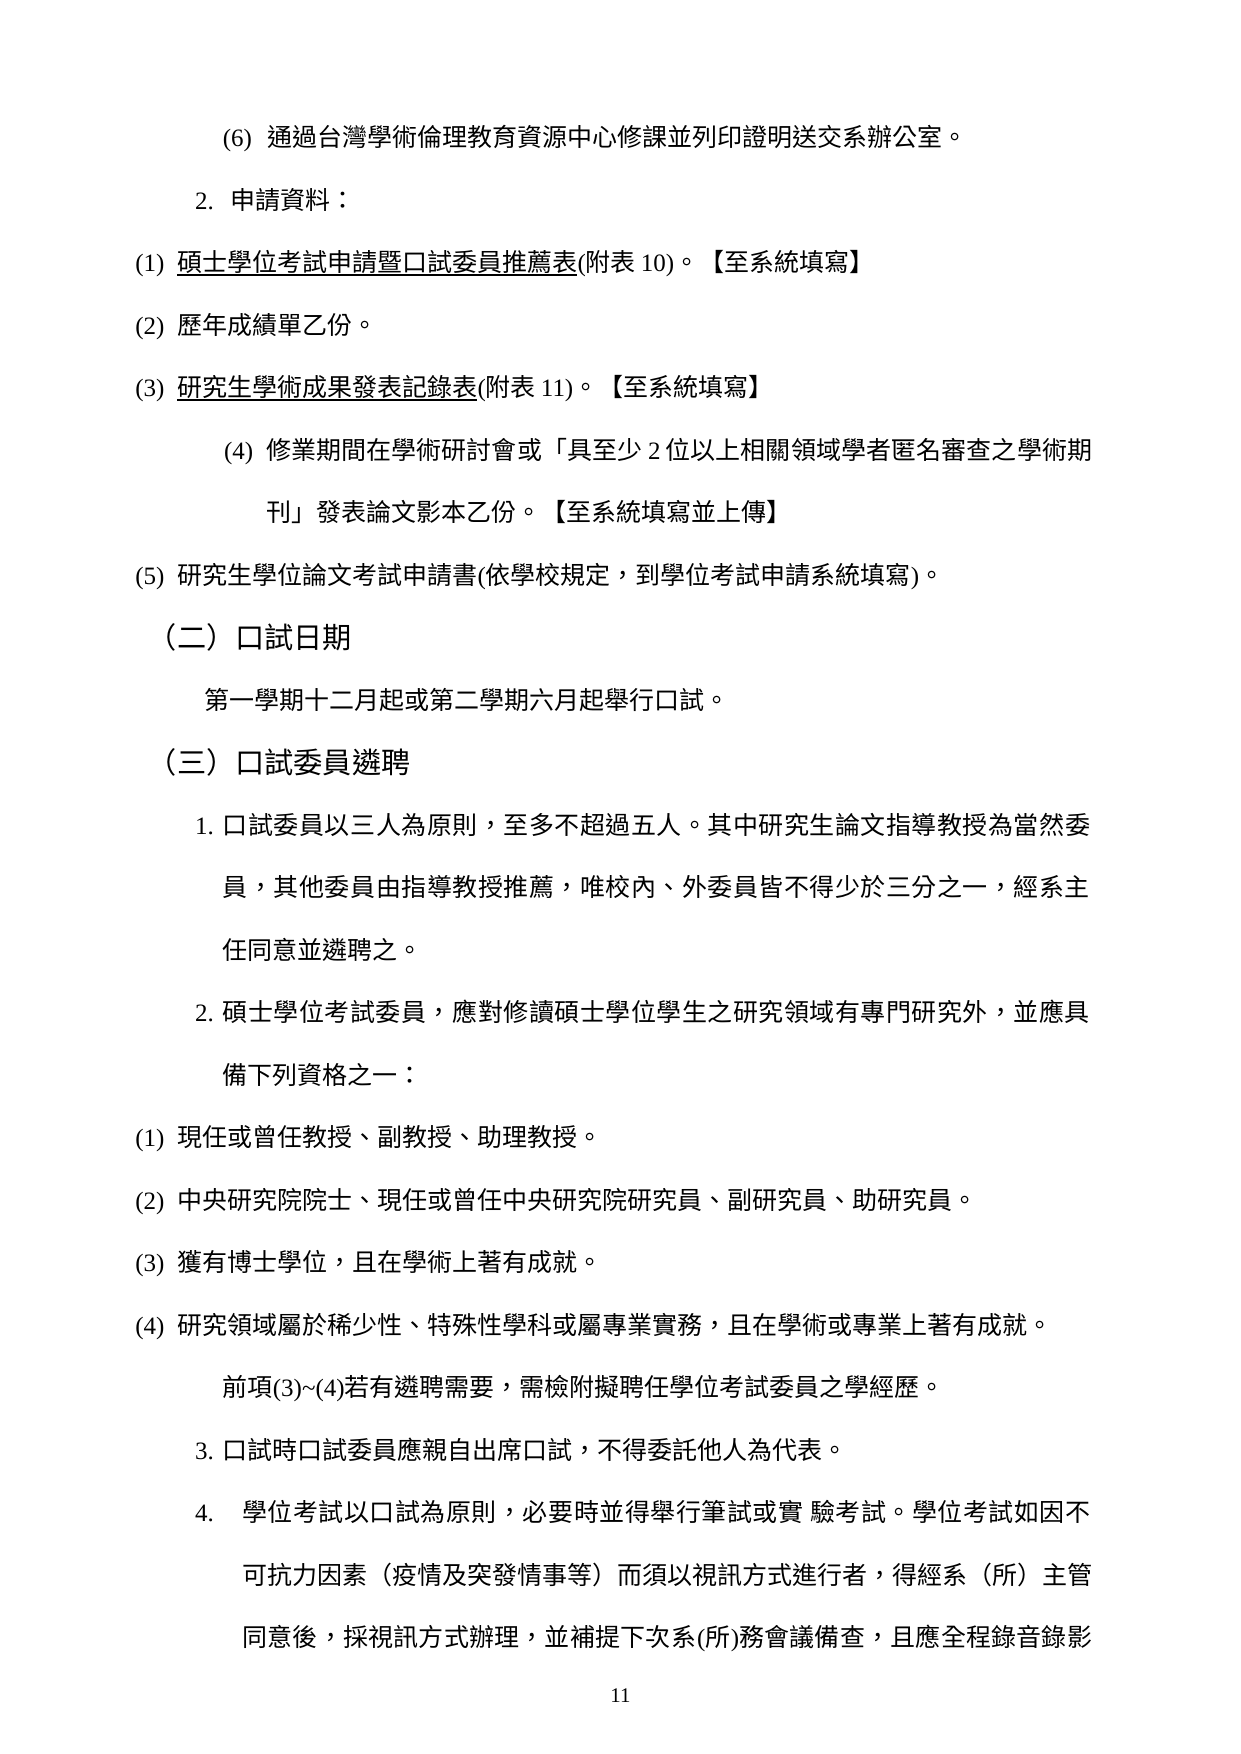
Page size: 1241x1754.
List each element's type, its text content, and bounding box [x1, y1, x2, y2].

subtitle （三）口試委員遴聘 [148, 719, 1092, 782]
list 研究生學位論文考試申請書(依學校規定，到學位考試申請系統填寫)。 [135, 532, 1092, 594]
text 第一學期十二月起或第二學期六月起舉行口試。 [148, 657, 1089, 719]
list 研究生學術成果發表記錄表(附表11)。【至系統填寫】 [135, 344, 1092, 407]
text 前項(3)~(4)若有遴聘需要，需檢附擬聘任學位考試委員之學經歷。 [223, 1344, 1092, 1407]
list 碩士學位考試申請暨口試委員推薦表(附表10)。【至系統填寫】 [135, 219, 1092, 282]
list 口試時口試委員應親自出席口試，不得委託他人為代表。 [195, 1407, 1092, 1469]
list 碩士學位考試委員，應對修讀碩士學位學生之研究領域有專門研究外，並應具備下列資格之一： [195, 969, 1092, 1094]
list 學位考試以口試為原則，必要時並得舉行筆試或實 驗考試。學位考試如因不可抗力因素（疫情及突發情事等）而須以視訊方式進行者，得經系（所）主管同意後，採視訊方式辦理，並補提下次系(所)務會議備查，且應全程錄音錄影 [195, 1469, 1092, 1657]
list 獲有博士學位，且在學術上著有成就。 [135, 1219, 1092, 1282]
list 申請資料： [195, 157, 1092, 219]
list 現任或曾任教授、副教授、助理教授。 [135, 1094, 1092, 1157]
list 研究領域屬於稀少性、特殊性學科或屬專業實務，且在學術或專業上著有成就。 [135, 1282, 1092, 1344]
list 中央研究院院士、現任或曾任中央研究院研究員、副研究員、助研究員。 [135, 1157, 1092, 1219]
list 口試委員以三人為原則，至多不超過五人。其中研究生論文指導教授為當然委員，其他委員由指導教授推薦，唯校內、外委員皆不得少於三分之一，經系主任同意並遴聘之。 [195, 782, 1092, 969]
list 歷年成績單乙份。 [135, 282, 1092, 344]
subtitle （二）口試日期 [148, 594, 1092, 657]
list 通過台灣學術倫理教育資源中心修課並列印證明送交系辦公室。 [223, 94, 1092, 157]
list 修業期間在學術研討會或「具至少2位以上相關領域學者匿名審查之學術期刊」發表論文影本乙份。【至系統填寫並上傳】 [224, 407, 1092, 532]
